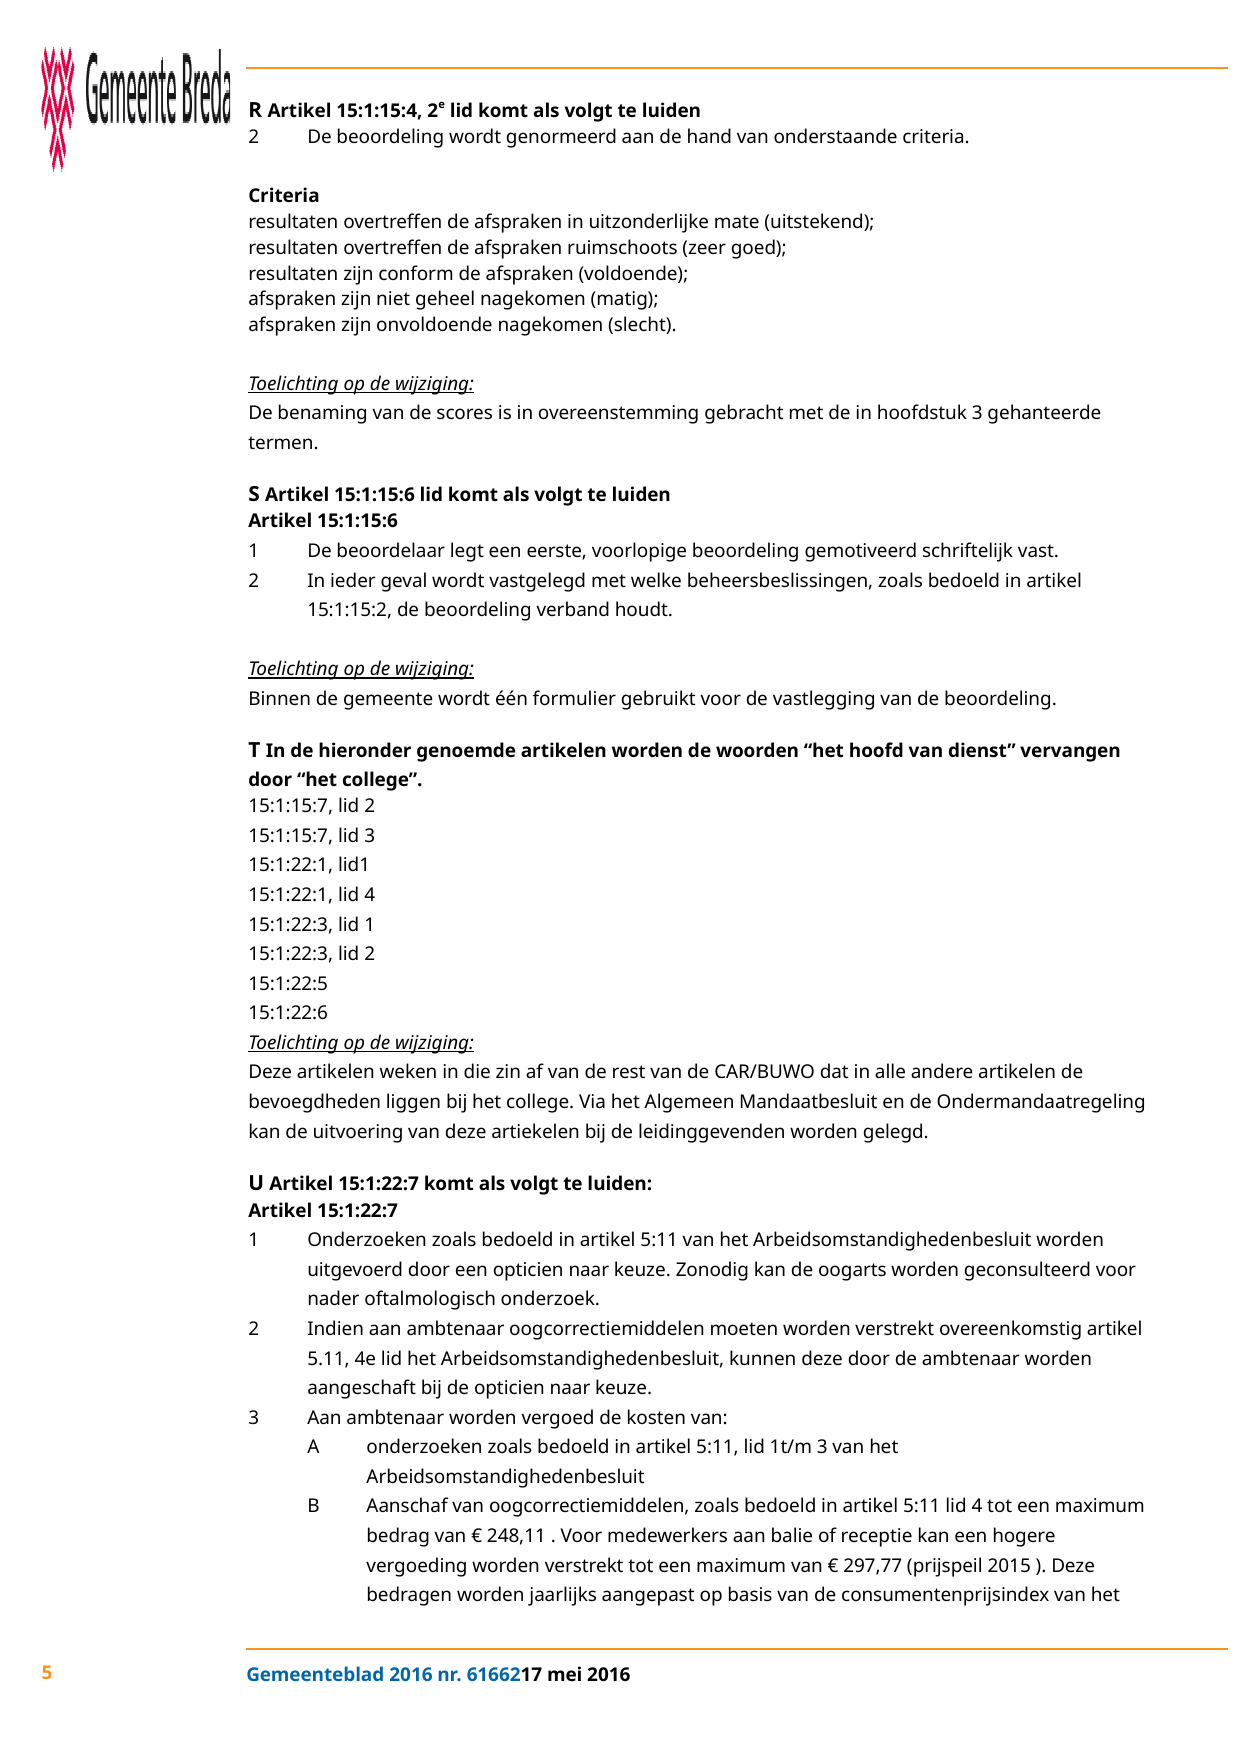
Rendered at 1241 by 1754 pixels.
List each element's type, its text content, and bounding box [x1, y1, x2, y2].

text T In de hieronder genoemde artikelen worden de woorden “het hoofd van dienst” vervangen door “het college”. [248, 736, 1152, 792]
text 15:1:22:1, lid 4 [248, 881, 1152, 907]
text Artikel 15:1:22:7 [248, 1197, 1152, 1222]
list De beoordeling wordt genormeerd aan de hand van onderstaande criteria. [248, 123, 1152, 149]
table_cell afspraken zijn niet geheel nagekomen (matig); [248, 285, 1152, 311]
text Artikel 15:1:15:6 [248, 508, 1152, 533]
table_cell afspraken zijn onvoldoende nagekomen (slecht). [248, 311, 1152, 337]
table_cell resultaten overtreffen de afspraken in uitzonderlijke mate (uitstekend); [248, 208, 1152, 234]
list onderzoeken zoals bedoeld in artikel 5:11, lid 1t/m 3 van het Arbeidsomstandighedenbesluit [307, 1433, 1152, 1489]
text 15:1:22:1, lid1 [248, 852, 1152, 877]
text De benaming van de scores is in overeenstemming gebracht met de in hoofdstuk 3 gehanteerde termen. [248, 399, 1152, 454]
list Aan ambtenaar worden vergoed de kosten van: [248, 1404, 1152, 1429]
table_cell resultaten overtreffen de afspraken ruimschoots (zeer goed); [248, 234, 1152, 260]
table_header Criteria [248, 183, 1152, 208]
text 15:1:22:5 [248, 970, 1152, 996]
list Onderzoeken zoals bedoeld in artikel 5:11 van het Arbeidsomstandighedenbesluit worden uitgevoerd door een opticien naar keuze. Zonodig kan de oogarts worden geconsulteerd voor nader oftalmologisch onderzoek. [248, 1226, 1152, 1311]
text R Artikel 15:1:15:4, 2e lid komt als volgt te luiden [248, 95, 1152, 123]
text 15:1:15:7, lid 3 [248, 822, 1152, 848]
text 15:1:15:7, lid 2 [248, 792, 1152, 818]
list In ieder geval wordt vastgelegd met welke beheersbeslissingen, zoals bedoeld in artikel 15:1:15:2, de beoordeling verband houdt. [248, 567, 1152, 622]
list Aanschaf van oogcorrectiemiddelen, zoals bedoeld in artikel 5:11 lid 4 tot een maximum bedrag van € 248,11 . Voor medewerkers aan balie of receptie kan een hogere vergoeding worden verstrekt tot een maximum van € 297,77 (prijspeil 2015 ). Deze bedragen worden jaarlijks aangepast op basis van de consumentenprijsindex van het [307, 1493, 1152, 1607]
picture [41, 47, 231, 172]
table_cell resultaten zijn conform de afspraken (voldoende); [248, 260, 1152, 285]
text Binnen de gemeente wordt één formulier gebruikt voor de vastlegging van de beoordeling. [248, 685, 1152, 711]
text U Artikel 15:1:22:7 komt als volgt te luiden: [248, 1168, 1152, 1197]
list Indien aan ambtenaar oogcorrectiemiddelen moeten worden verstrekt overeenkomstig artikel 5.11, 4e lid het Arbeidsomstandighedenbesluit, kunnen deze door de ambtenaar worden aangeschaft bij de opticien naar keuze. [248, 1315, 1152, 1400]
text Toelichting op de wijziging: [248, 370, 1152, 395]
text 15:1:22:3, lid 1 [248, 911, 1152, 937]
text Deze artikelen weken in die zin af van de rest van de CAR/BUWO dat in alle andere artikelen de bevoegdheden liggen bij het college. Via het Algemeen Mandaatbesluit en de Ondermandaatregeling kan de uitvoering van deze artiekelen bij de leidinggevenden worden gelegd. [248, 1059, 1152, 1144]
text 15:1:22:3, lid 2 [248, 940, 1152, 966]
list De beoordelaar legt een eerste, voorlopige beoordeling gemotiveerd schriftelijk vast. [248, 537, 1152, 563]
text S Artikel 15:1:15:6 lid komt als volgt te luiden [248, 479, 1152, 508]
text Toelichting op de wijziging: [248, 656, 1152, 681]
text Toelichting op de wijziging: [248, 1029, 1152, 1055]
text 15:1:22:6 [248, 999, 1152, 1025]
